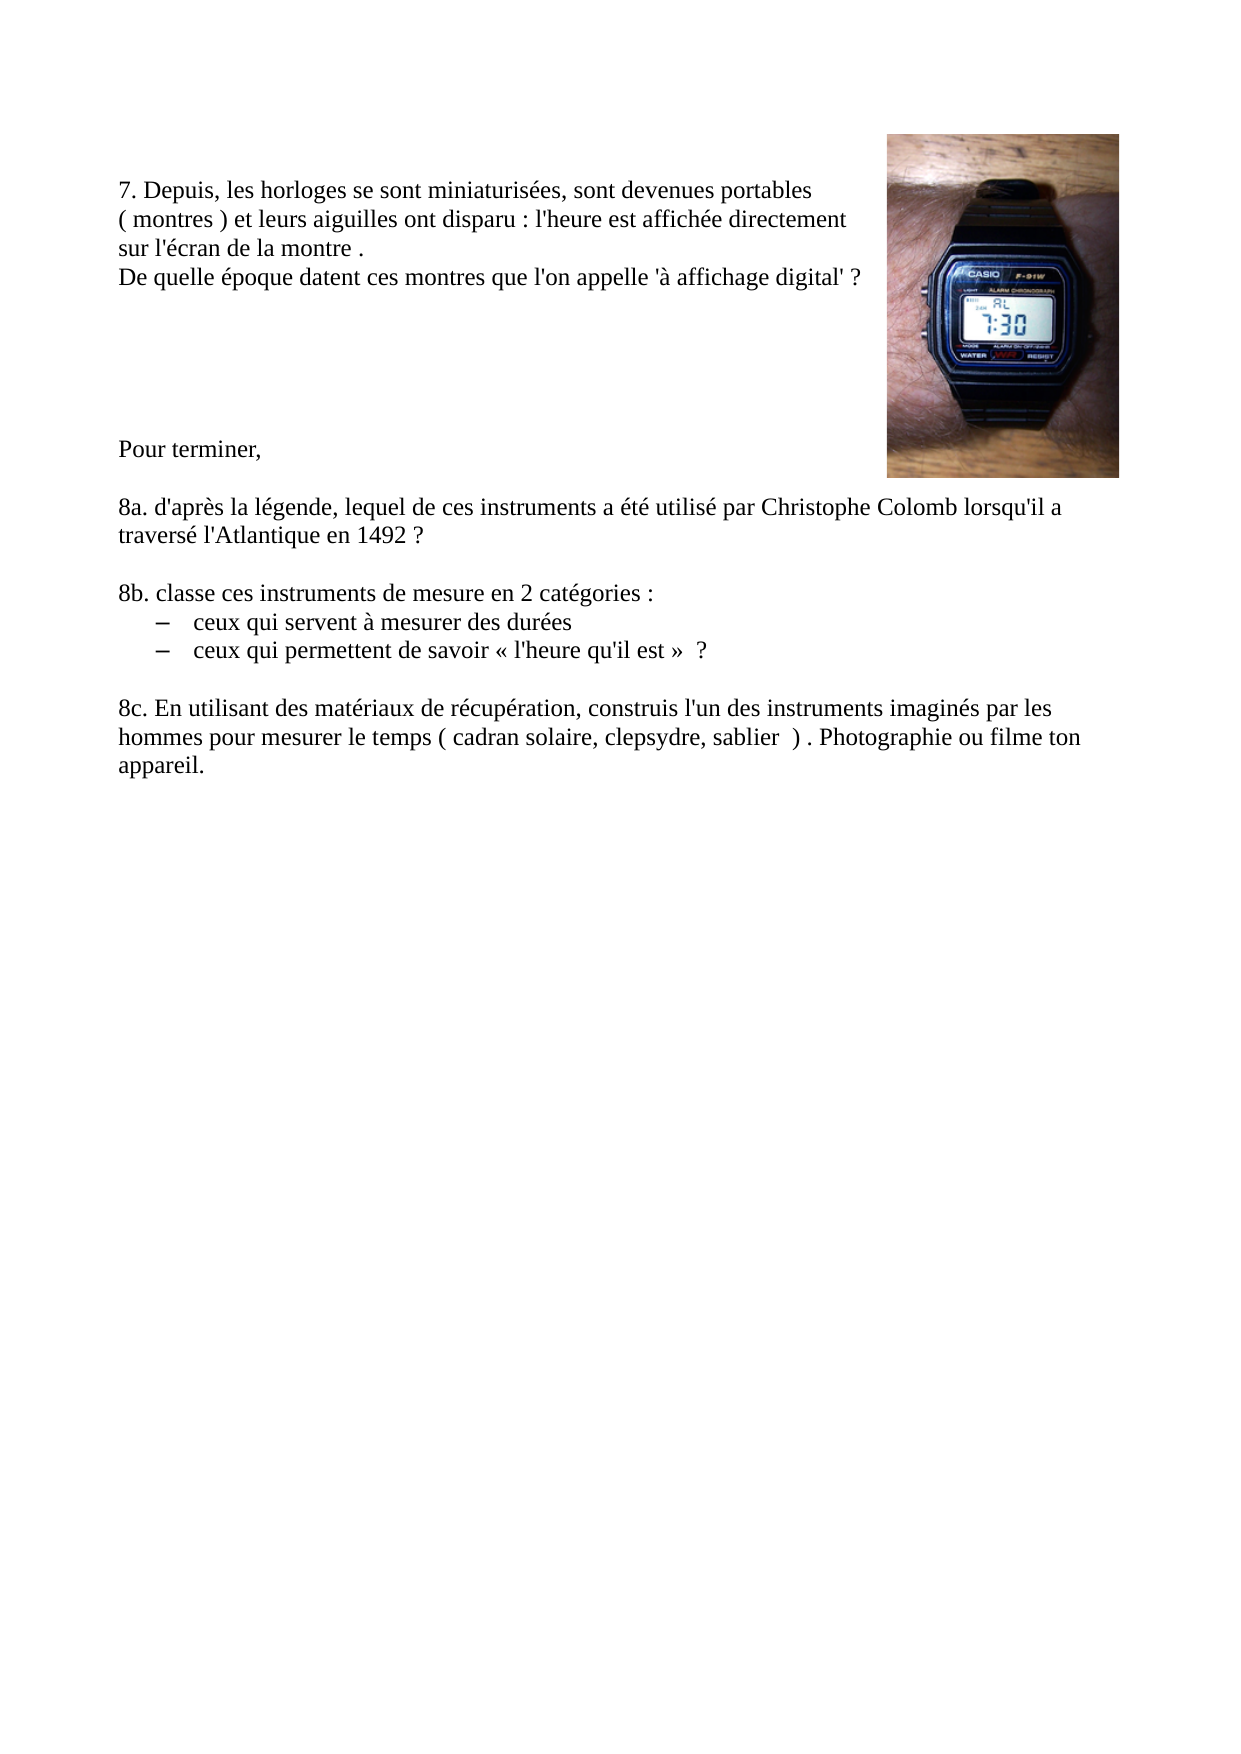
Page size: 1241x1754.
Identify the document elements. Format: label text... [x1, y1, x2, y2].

text 8c. En utilisant des matériaux de récupération, construis l'un des instruments imaginés par les hommes pour mesurer le temps ( cadran solaire, clepsydre, sablier ) . Photographie ou filme ton appareil. [118, 693, 1122, 779]
list ceux qui permettent de savoir « l'heure qu'il est » ? [156, 636, 1122, 693]
picture [886, 134, 1120, 478]
text 7. Depuis, les horloges se sont miniaturisées, sont devenues portables ( montres ) et leurs aiguilles ont disparu : l'heure est affichée directement sur l'écran de la montre . [118, 176, 886, 262]
text De quelle époque datent ces montres que l'on appelle 'à affichage digital' ? [118, 262, 886, 291]
list ceux qui servent à mesurer des durées [156, 607, 1122, 636]
text 8b. classe ces instruments de mesure en 2 catégories : [118, 578, 1122, 607]
text 8a. d'après la légende, lequel de ces instruments a été utilisé par Christophe Colomb lorsqu'il a traversé l'Atlantique en 1492 ? [118, 492, 1122, 578]
text Pour terminer, [118, 434, 886, 463]
